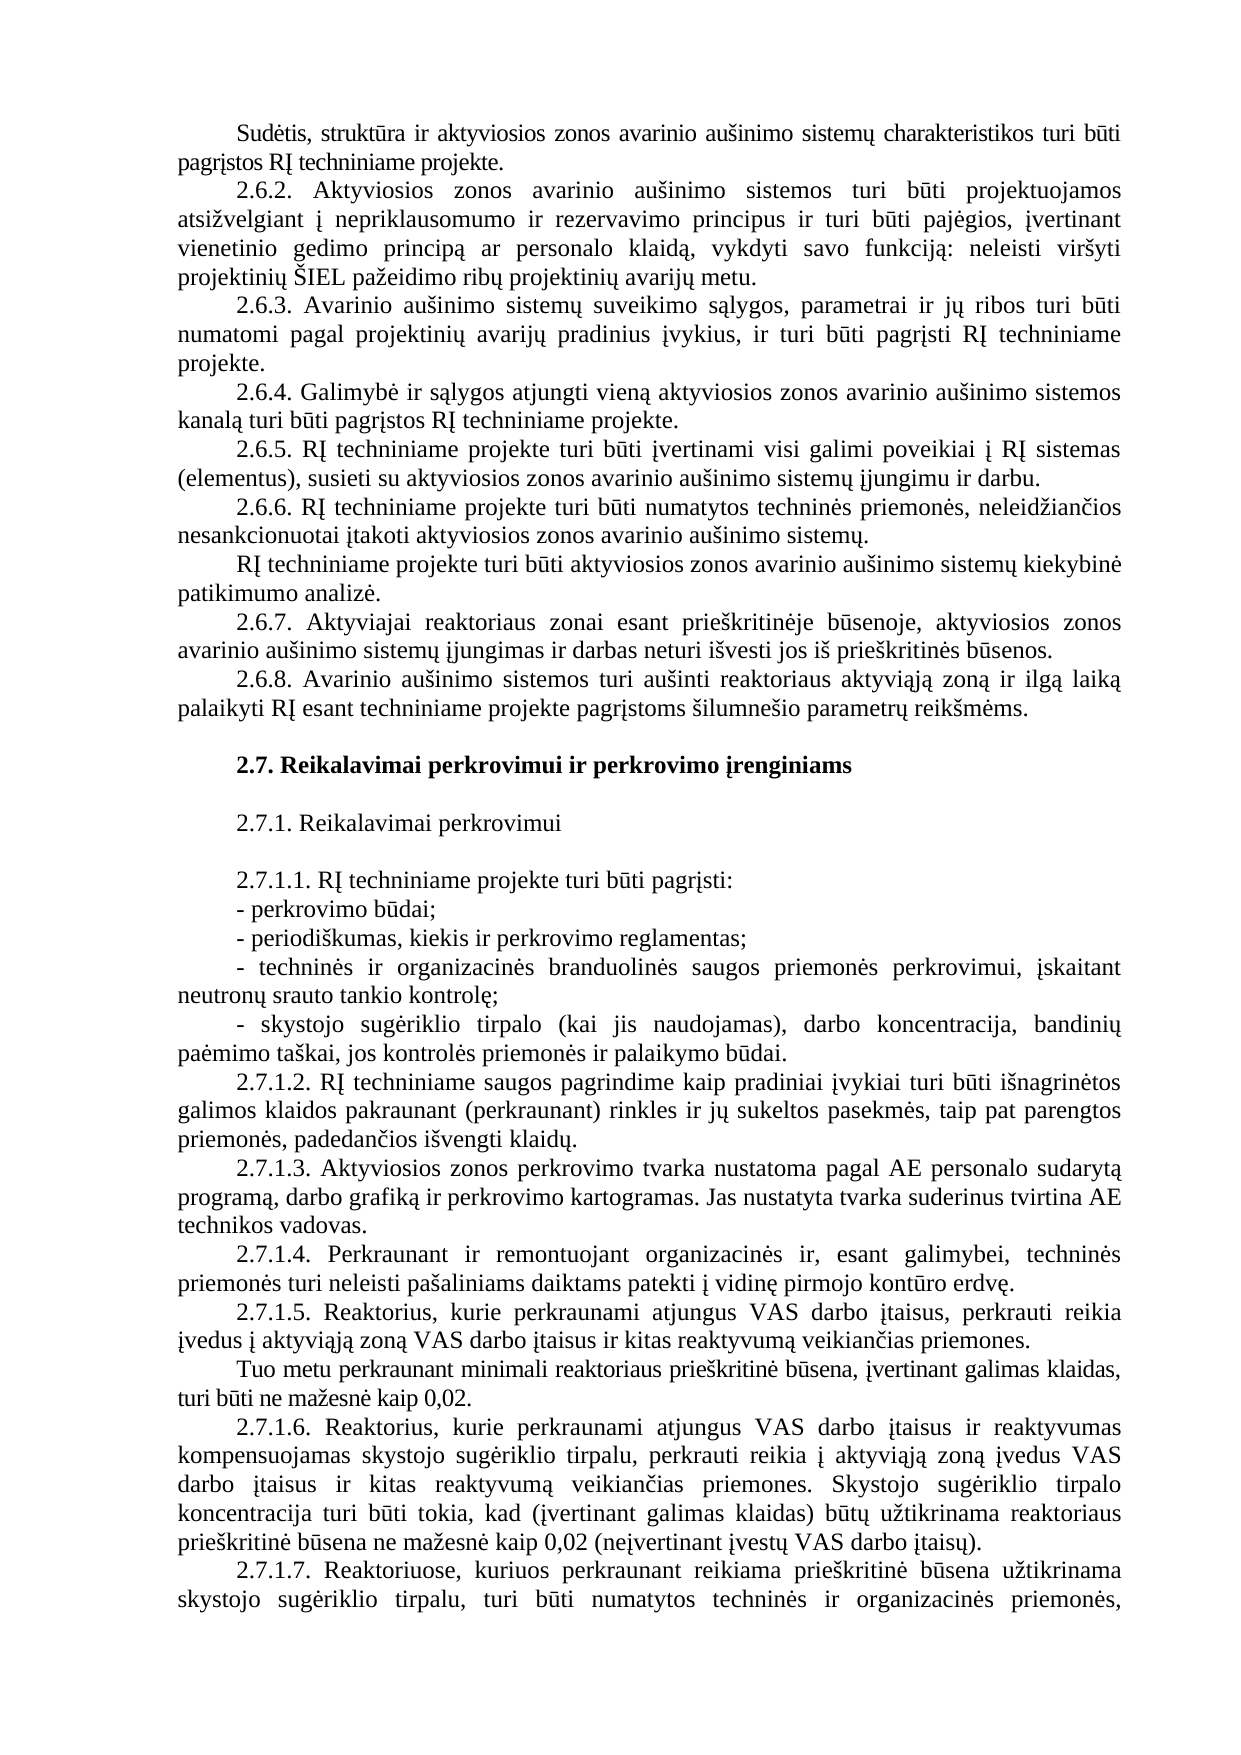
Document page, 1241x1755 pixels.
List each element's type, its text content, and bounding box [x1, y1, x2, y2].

text 2.6.8. Avarinio aušinimo sistemos turi aušinti reaktoriaus aktyviąją zoną ir ilgą laiką palaikyti RĮ esant techniniame projekte pagrįstoms šilumnešio parametrų reikšmėms. [177, 664, 1122, 722]
text 2.6.7. Aktyviajai reaktoriaus zonai esant prieškritinėje būsenoje, aktyviosios zonos avarinio aušinimo sistemų įjungimas ir darbas neturi išvesti jos iš prieškritinės būsenos. [177, 607, 1122, 664]
text Sudėtis, struktūra ir aktyviosios zonos avarinio aušinimo sistemų charakteristikos turi būti pagrįstos RĮ techniniame projekte. [177, 118, 1122, 176]
text 2.7. Reikalavimai perkrovimui ir perkrovimo įrenginiams [177, 751, 1122, 779]
text - skystojo sugėriklio tirpalo (kai jis naudojamas), darbo koncentracija, bandinių paėmimo taškai, jos kontrolės priemonės ir palaikymo būdai. [177, 1009, 1122, 1067]
text 2.6.4. Galimybė ir sąlygos atjungti vieną aktyviosios zonos avarinio aušinimo sistemos kanalą turi būti pagrįstos RĮ techniniame projekte. [177, 377, 1122, 434]
text - perkrovimo būdai; [177, 894, 1122, 923]
text 2.7.1.7. Reaktoriuose, kuriuos perkraunant reikiama prieškritinė būsena užtikrinama skystojo sugėriklio tirpalu, turi būti numatytos techninės ir organizacinės priemonės, [177, 1556, 1122, 1613]
text 2.7.1.2. RĮ techniniame saugos pagrindime kaip pradiniai įvykiai turi būti išnagrinėtos galimos klaidos pakraunant (perkraunant) rinkles ir jų sukeltos pasekmės, taip pat parengtos priemonės, padedančios išvengti klaidų. [177, 1067, 1122, 1153]
text 2.6.6. RĮ techniniame projekte turi būti numatytos techninės priemonės, neleidžiančios nesankcionuotai įtakoti aktyviosios zonos avarinio aušinimo sistemų. [177, 492, 1122, 549]
text - techninės ir organizacinės branduolinės saugos priemonės perkrovimui, įskaitant neutronų srauto tankio kontrolę; [177, 952, 1122, 1009]
text 2.7.1.1. RĮ techniniame projekte turi būti pagrįsti: [177, 866, 1122, 894]
text 2.7.1.4. Perkraunant ir remontuojant organizacinės ir, esant galimybei, techninės priemonės turi neleisti pašaliniams daiktams patekti į vidinę pirmojo kontūro erdvę. [177, 1239, 1122, 1297]
text RĮ techniniame projekte turi būti aktyviosios zonos avarinio aušinimo sistemų kiekybinė patikimumo analizė. [177, 549, 1122, 607]
text 2.6.5. RĮ techniniame projekte turi būti įvertinami visi galimi poveikiai į RĮ sistemas (elementus), susieti su aktyviosios zonos avarinio aušinimo sistemų įjungimu ir darbu. [177, 434, 1122, 492]
text Tuo metu perkraunant minimali reaktoriaus prieškritinė būsena, įvertinant galimas klaidas, turi būti ne mažesnė kaip 0,02. [177, 1354, 1122, 1412]
text 2.7.1.3. Aktyviosios zonos perkrovimo tvarka nustatoma pagal AE personalo sudarytą programą, darbo grafiką ir perkrovimo kartogramas. Jas nustatyta tvarka suderinus tvirtina AE technikos vadovas. [177, 1153, 1122, 1239]
text 2.7.1.5. Reaktorius, kurie perkraunami atjungus VAS darbo įtaisus, perkrauti reikia įvedus į aktyviąją zoną VAS darbo įtaisus ir kitas reaktyvumą veikiančias priemones. [177, 1297, 1122, 1354]
text - periodiškumas, kiekis ir perkrovimo reglamentas; [177, 923, 1122, 952]
text 2.7.1.6. Reaktorius, kurie perkraunami atjungus VAS darbo įtaisus ir reaktyvumas kompensuojamas skystojo sugėriklio tirpalu, perkrauti reikia į aktyviąją zoną įvedus VAS darbo įtaisus ir kitas reaktyvumą veikiančias priemones. Skystojo sugėriklio tirpalo koncentracija turi būti tokia, kad (įvertinant galimas klaidas) būtų užtikrinama reaktoriaus prieškritinė būsena ne mažesnė kaip 0,02 (neįvertinant įvestų VAS darbo įtaisų). [177, 1412, 1122, 1556]
text 2.6.3. Avarinio aušinimo sistemų suveikimo sąlygos, parametrai ir jų ribos turi būti numatomi pagal projektinių avarijų pradinius įvykius, ir turi būti pagrįsti RĮ techniniame projekte. [177, 291, 1122, 377]
text 2.7.1. Reikalavimai perkrovimui [177, 808, 1122, 837]
text 2.6.2. Aktyviosios zonos avarinio aušinimo sistemos turi būti projektuojamos atsižvelgiant į nepriklausomumo ir rezervavimo principus ir turi būti pajėgios, įvertinant vienetinio gedimo principą ar personalo klaidą, vykdyti savo funkciją: neleisti viršyti projektinių ŠIEL pažeidimo ribų projektinių avarijų metu. [177, 176, 1122, 291]
